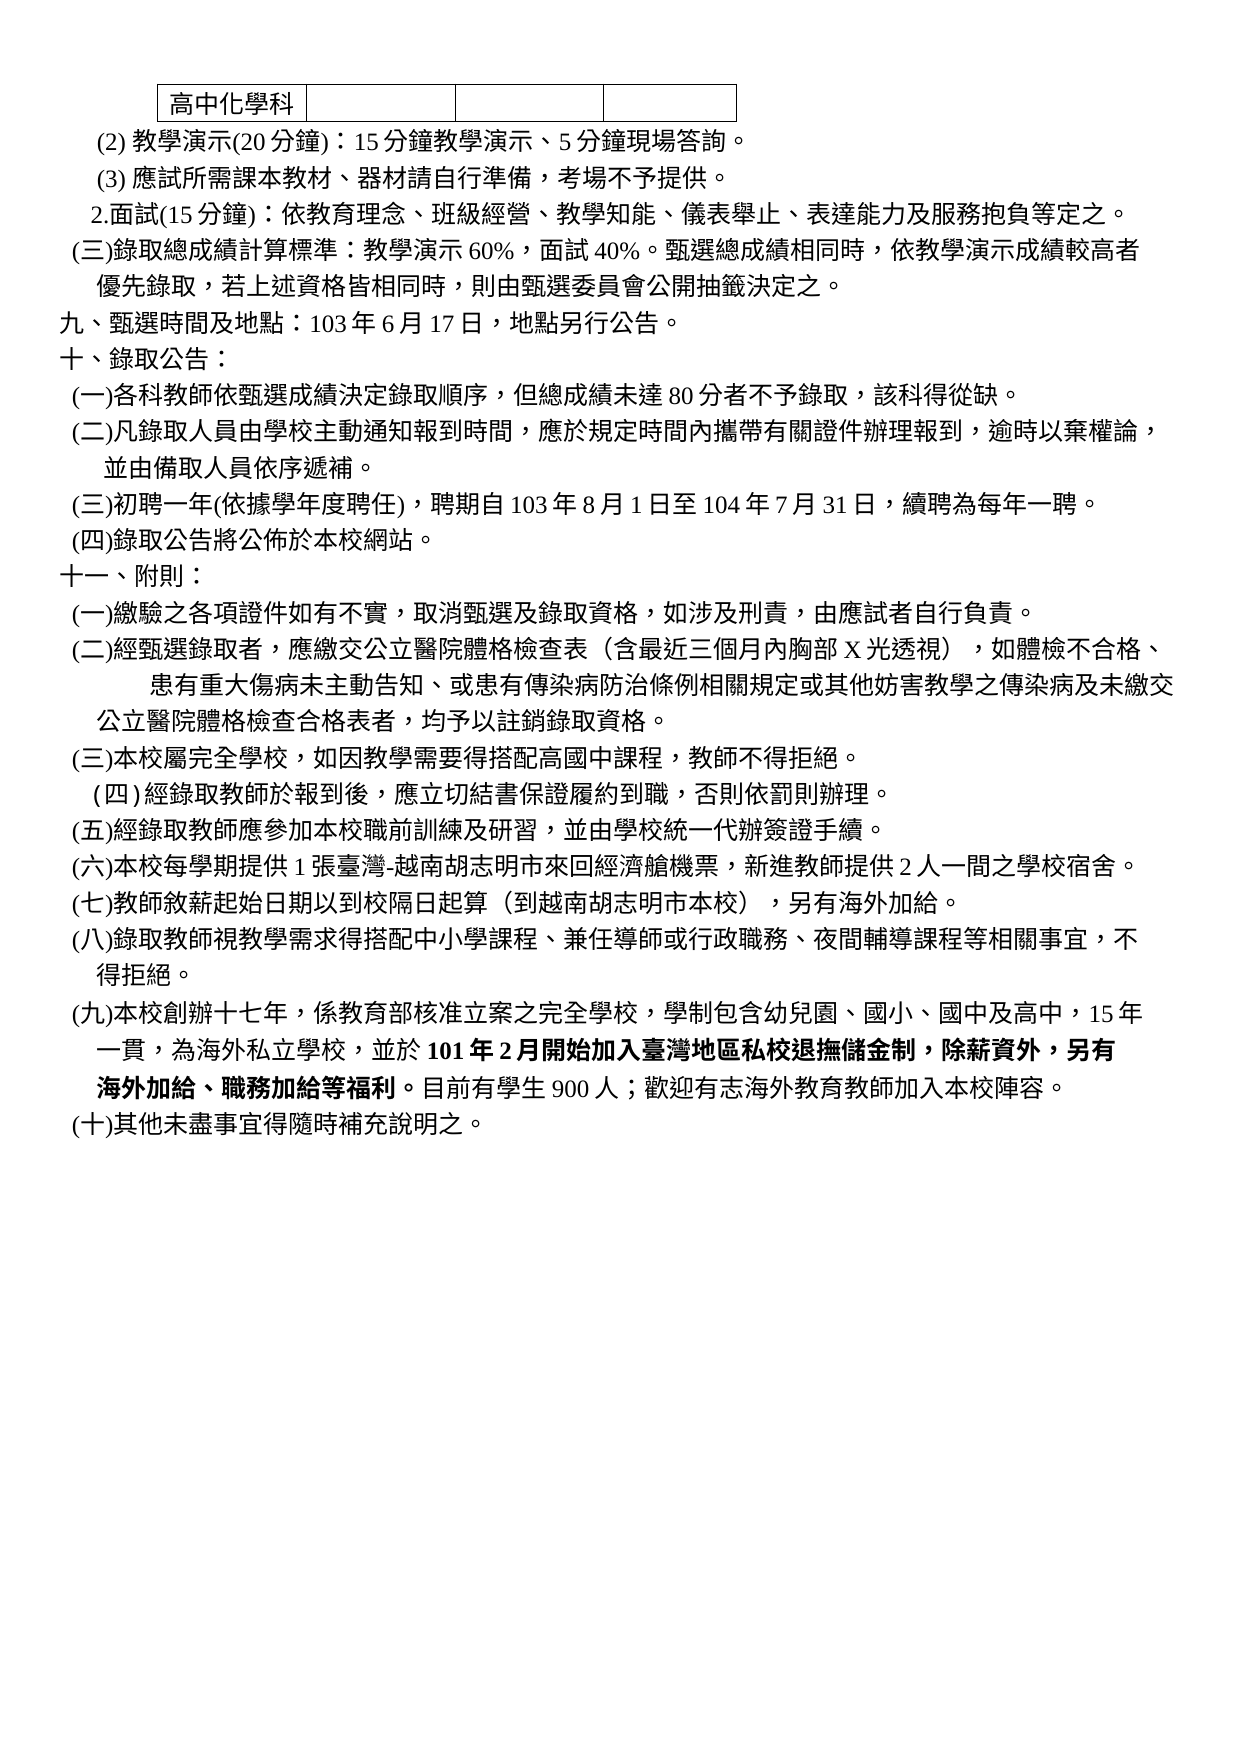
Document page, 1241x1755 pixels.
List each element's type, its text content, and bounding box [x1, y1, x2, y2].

text (七)教師敘薪起始日期以到校隔日起算（到越南胡志明市本校），另有海外加給。 [59, 883, 1181, 919]
text (3) 應試所需課本教材、器材請自行準備，考場不予提供。 [59, 158, 1181, 194]
text (四)經錄取教師於報到後，應立切結書保證履約到職，否則依罰則辦理。 [59, 774, 1181, 811]
text (五)經錄取教師應參加本校職前訓練及研習，並由學校統一代辦簽證手續。 [59, 811, 1181, 847]
text (三)初聘一年(依據學年度聘任)，聘期自103年8月1日至104年7月31日，續聘為每年一聘。 [59, 484, 1181, 521]
text 2.面試(15分鐘)：依教育理念、班級經營、教學知能、儀表舉止、表達能力及服務抱負等定之。 [59, 194, 1181, 231]
text 患有重大傷病未主動告知、或患有傳染病防治條例相關規定或其他妨害教學之傳染病及未繳交 [59, 666, 1181, 702]
text (八)錄取教師視教學需求得搭配中小學課程、兼任導師或行政職務、夜間輔導課程等相關事宜，不 [59, 919, 1181, 956]
text 十一、附則： [59, 557, 1181, 593]
text (一)各科教師依甄選成績決定錄取順序，但總成績未達80分者不予錄取，該科得從缺。 [59, 376, 1181, 412]
table_cell [307, 85, 455, 121]
text 公立醫院體格檢查合格表者，均予以註銷錄取資格。 [59, 702, 1181, 738]
text (三)錄取總成績計算標準：教學演示60%，面試40%。甄選總成績相同時，依教學演示成績較高者 [59, 231, 1181, 267]
text 一貫，為海外私立學校，並於101年2月開始加入臺灣地區私校退撫儲金制，除薪資外，另有 [59, 1029, 1181, 1067]
text (一)繳驗之各項證件如有不實，取消甄選及錄取資格，如涉及刑責，由應試者自行負責。 [59, 593, 1181, 629]
text (九)本校創辦十七年，係教育部核准立案之完全學校，學制包含幼兒園、國小、國中及高中，15年 [59, 992, 1181, 1029]
table_cell [604, 85, 736, 121]
text (2) 教學演示(20分鐘)：15分鐘教學演示、5分鐘現場答詢。 [59, 122, 1181, 158]
text (十)其他未盡事宜得隨時補充說明之。 [59, 1104, 1181, 1141]
text (二)凡錄取人員由學校主動通知報到時間，應於規定時間內攜帶有關證件辦理報到，逾時以棄權論， [59, 412, 1181, 448]
text (六)本校每學期提供1張臺灣-越南胡志明市來回經濟艙機票，新進教師提供2人一間之學校宿舍。 [59, 847, 1181, 883]
table_cell 高中化學科 [158, 85, 306, 121]
text 九、甄選時間及地點：103年6月17日，地點另行公告。 [59, 303, 1181, 339]
text 並由備取人員依序遞補。 [59, 448, 1181, 484]
text 十、錄取公告： [59, 339, 1181, 376]
text (三)本校屬完全學校，如因教學需要得搭配高國中課程，教師不得拒絕。 [59, 738, 1181, 774]
text 優先錄取，若上述資格皆相同時，則由甄選委員會公開抽籤決定之。 [59, 267, 1181, 303]
text (四)錄取公告將公佈於本校網站。 [59, 521, 1181, 557]
text (二)經甄選錄取者，應繳交公立醫院體格檢查表（含最近三個月內胸部X光透視），如體檢不合格、 [59, 629, 1181, 666]
text 海外加給、職務加給等福利。目前有學生900人；歡迎有志海外教育教師加入本校陣容。 [59, 1067, 1181, 1104]
table_cell [456, 85, 603, 121]
text 得拒絕。 [59, 956, 1181, 992]
